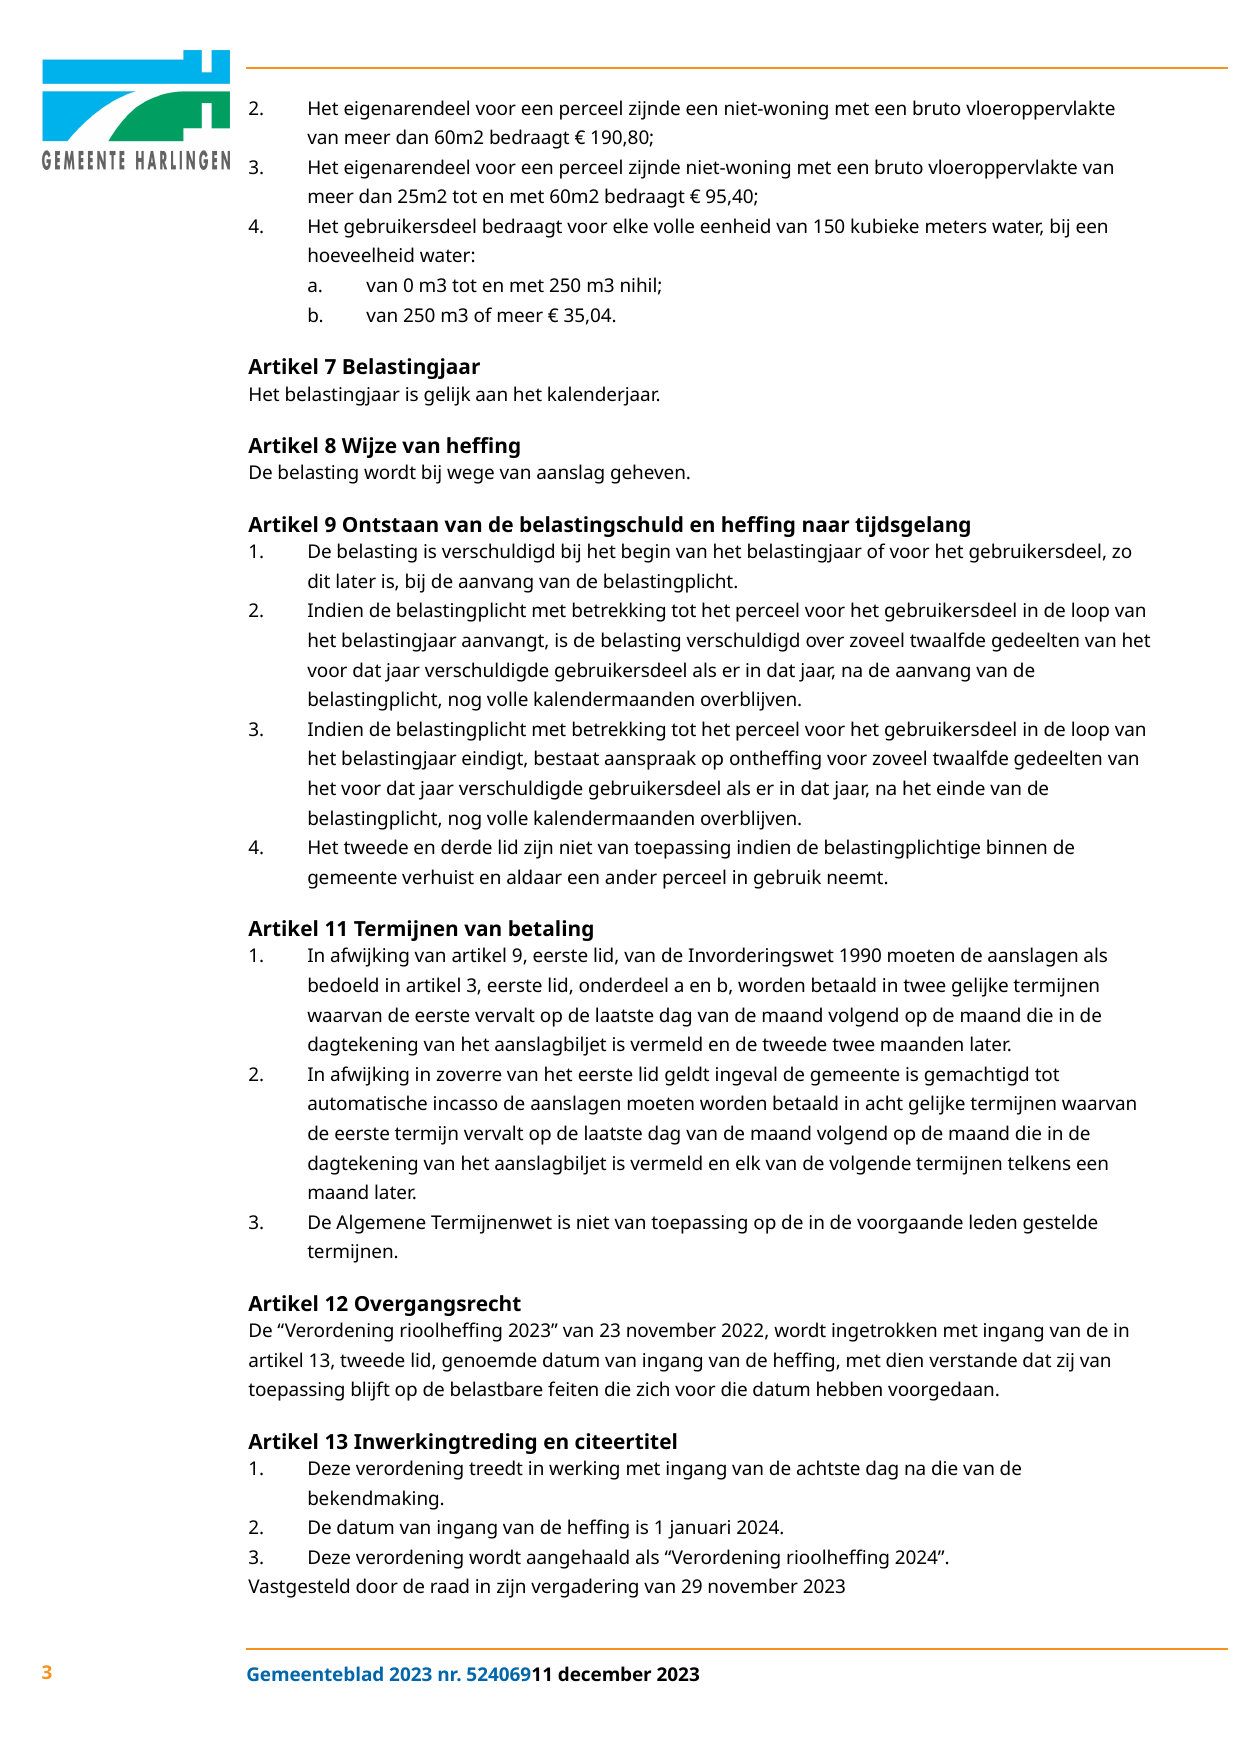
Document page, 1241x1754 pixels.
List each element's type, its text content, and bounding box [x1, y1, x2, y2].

text Artikel 11 Termijnen van betaling [248, 914, 1152, 943]
list van 250 m3 of meer € 35,04. [307, 302, 1152, 328]
picture [41, 47, 231, 172]
list In afwijking in zoverre van het eerste lid geldt ingeval de gemeente is gemachtigd tot automatische incasso de aanslagen moeten worden betaald in acht gelijke termijnen waarvan de eerste termijn vervalt op de laatste dag van de maand volgend op de maand die in de dagtekening van het aanslagbiljet is vermeld en elk van de volgende termijnen telkens een maand later. [248, 1061, 1152, 1205]
text De “Verordening rioolheffing 2023” van 23 november 2022, wordt ingetrokken met ingang van de in artikel 13, tweede lid, genoemde datum van ingang van de heffing, met dien verstande dat zij van toepassing blijft op de belastbare feiten die zich voor die datum hebben voorgedaan. [248, 1317, 1152, 1402]
text Vastgesteld door de raad in zijn vergadering van 29 november 2023 [248, 1574, 1152, 1599]
text Artikel 12 Overgangsrecht [248, 1289, 1152, 1317]
list Deze verordening treedt in werking met ingang van de achtste dag na die van de bekendmaking. [248, 1455, 1152, 1511]
text Artikel 8 Wijze van heffing [248, 431, 1152, 459]
text Artikel 9 Ontstaan van de belastingschuld en heffing naar tijdsgelang [248, 510, 1152, 538]
text De belasting wordt bij wege van aanslag geheven. [248, 459, 1152, 485]
list Indien de belastingplicht met betrekking tot het perceel voor het gebruikersdeel in de loop van het belastingjaar aanvangt, is de belasting verschuldigd over zoveel twaalfde gedeelten van het voor dat jaar verschuldigde gebruikersdeel als er in dat jaar, na de aanvang van de belastingplicht, nog volle kalendermaanden overblijven. [248, 598, 1152, 712]
list De belasting is verschuldigd bij het begin van het belastingjaar of voor het gebruikersdeel, zo dit later is, bij de aanvang van de belastingplicht. [248, 538, 1152, 594]
list De Algemene Termijnenwet is niet van toepassing op de in de voorgaande leden gestelde termijnen. [248, 1209, 1152, 1264]
list Het eigenarendeel voor een perceel zijnde een niet-woning met een bruto vloeroppervlakte van meer dan 60m2 bedraagt € 190,80; [248, 95, 1152, 150]
list Het eigenarendeel voor een perceel zijnde niet-woning met een bruto vloeroppervlakte van meer dan 25m2 tot en met 60m2 bedraagt € 95,40; [248, 154, 1152, 209]
text Het belastingjaar is gelijk aan het kalenderjaar. [248, 381, 1152, 406]
list De datum van ingang van de heffing is 1 januari 2024. [248, 1514, 1152, 1540]
list Indien de belastingplicht met betrekking tot het perceel voor het gebruikersdeel in de loop van het belastingjaar eindigt, bestaat aanspraak op ontheffing voor zoveel twaalfde gedeelten van het voor dat jaar verschuldigde gebruikersdeel als er in dat jaar, na het einde van de belastingplicht, nog volle kalendermaanden overblijven. [248, 716, 1152, 830]
list In afwijking van artikel 9, eerste lid, van de Invorderingswet 1990 moeten de aanslagen als bedoeld in artikel 3, eerste lid, onderdeel a en b, worden betaald in twee gelijke termijnen waarvan de eerste vervalt op de laatste dag van de maand volgend op de maand die in de dagtekening van het aanslagbiljet is vermeld en de tweede twee maanden later. [248, 943, 1152, 1057]
text Artikel 7 Belastingjaar [248, 352, 1152, 381]
list Deze verordening wordt aangehaald als “Verordening rioolheffing 2024”. [248, 1544, 1152, 1570]
list van 0 m3 tot en met 250 m3 nihil; [307, 272, 1152, 298]
list Het gebruikersdeel bedraagt voor elke volle eenheid van 150 kubieke meters water, bij een hoeveelheid water: [248, 213, 1152, 268]
list Het tweede en derde lid zijn niet van toepassing indien de belastingplichtige binnen de gemeente verhuist en aldaar een ander perceel in gebruik neemt. [248, 834, 1152, 889]
text Artikel 13 Inwerkingtreding en citeertitel [248, 1427, 1152, 1455]
